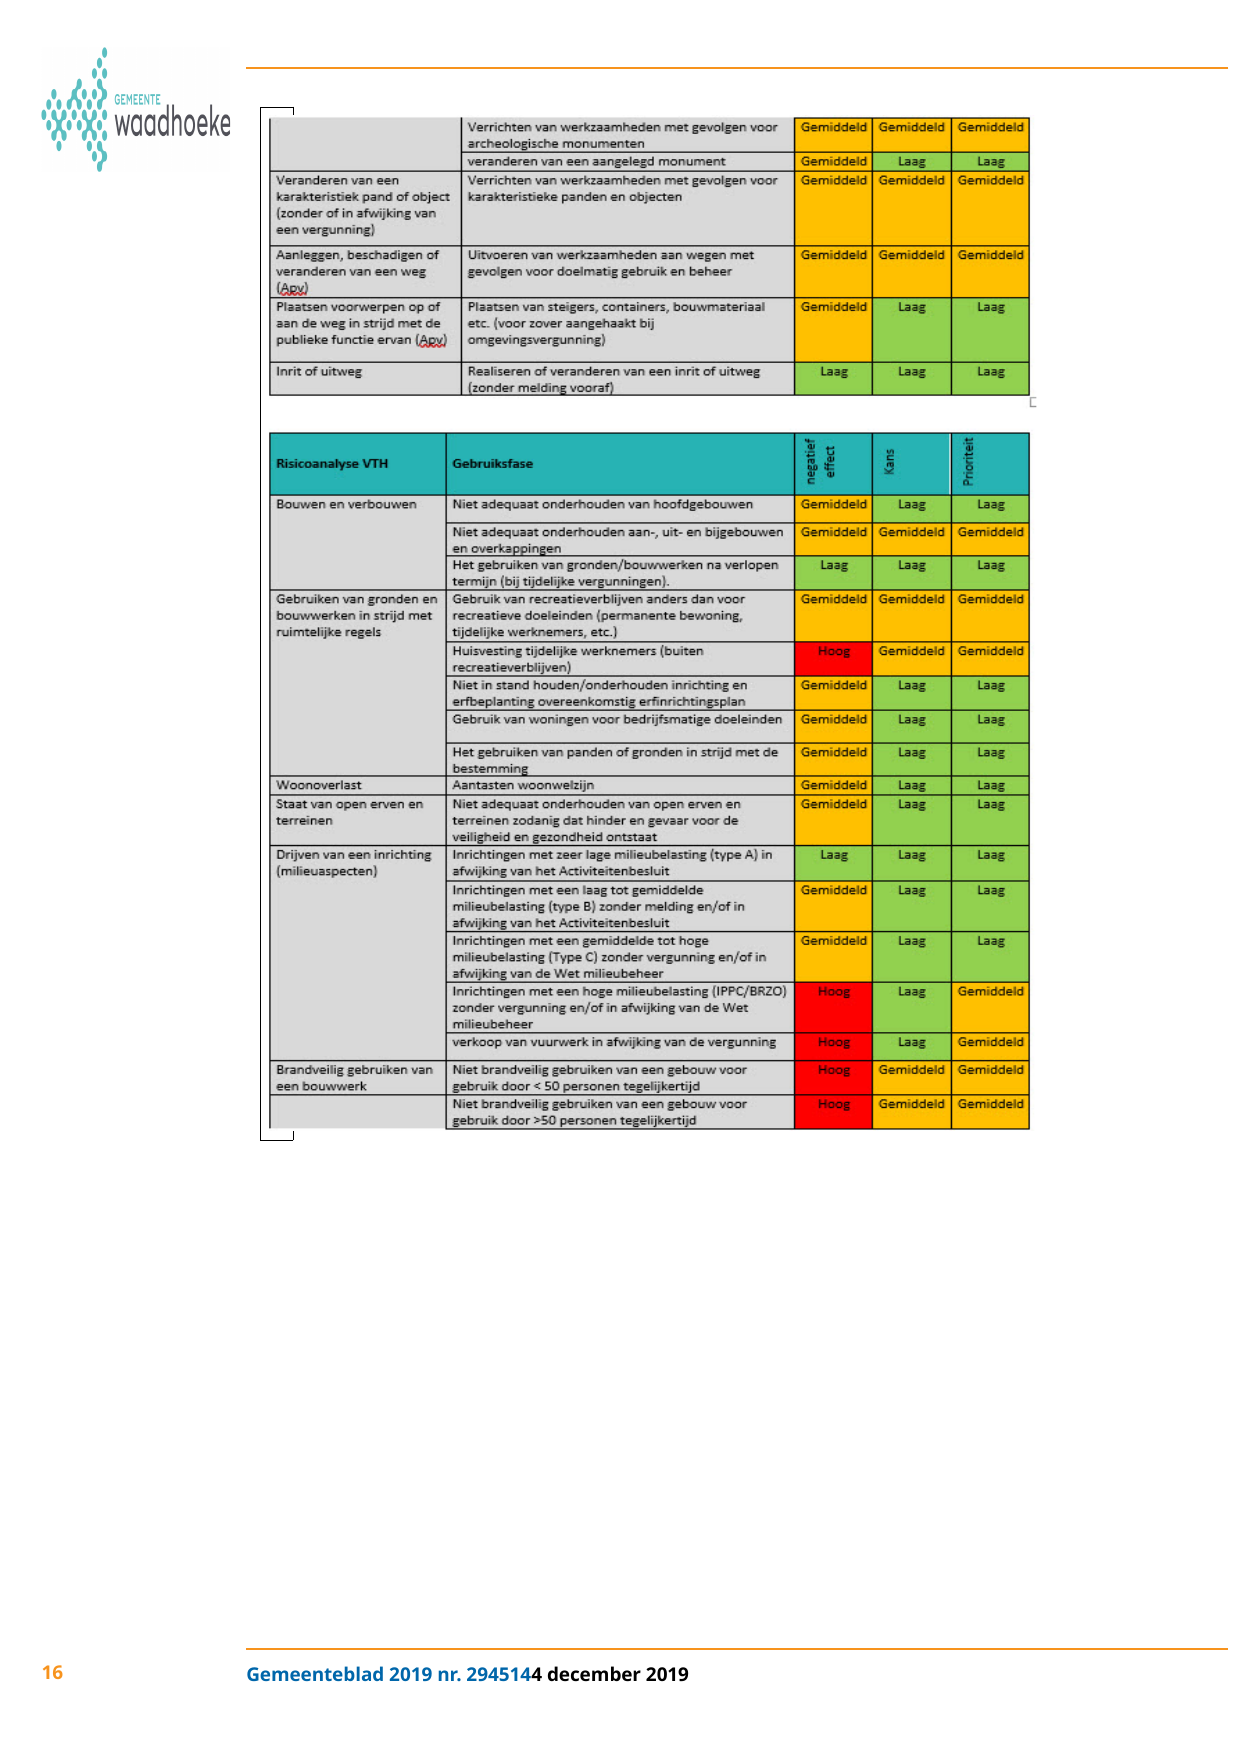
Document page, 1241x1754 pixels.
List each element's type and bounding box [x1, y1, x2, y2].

picture [268, 115, 1037, 1131]
picture [41, 47, 231, 172]
